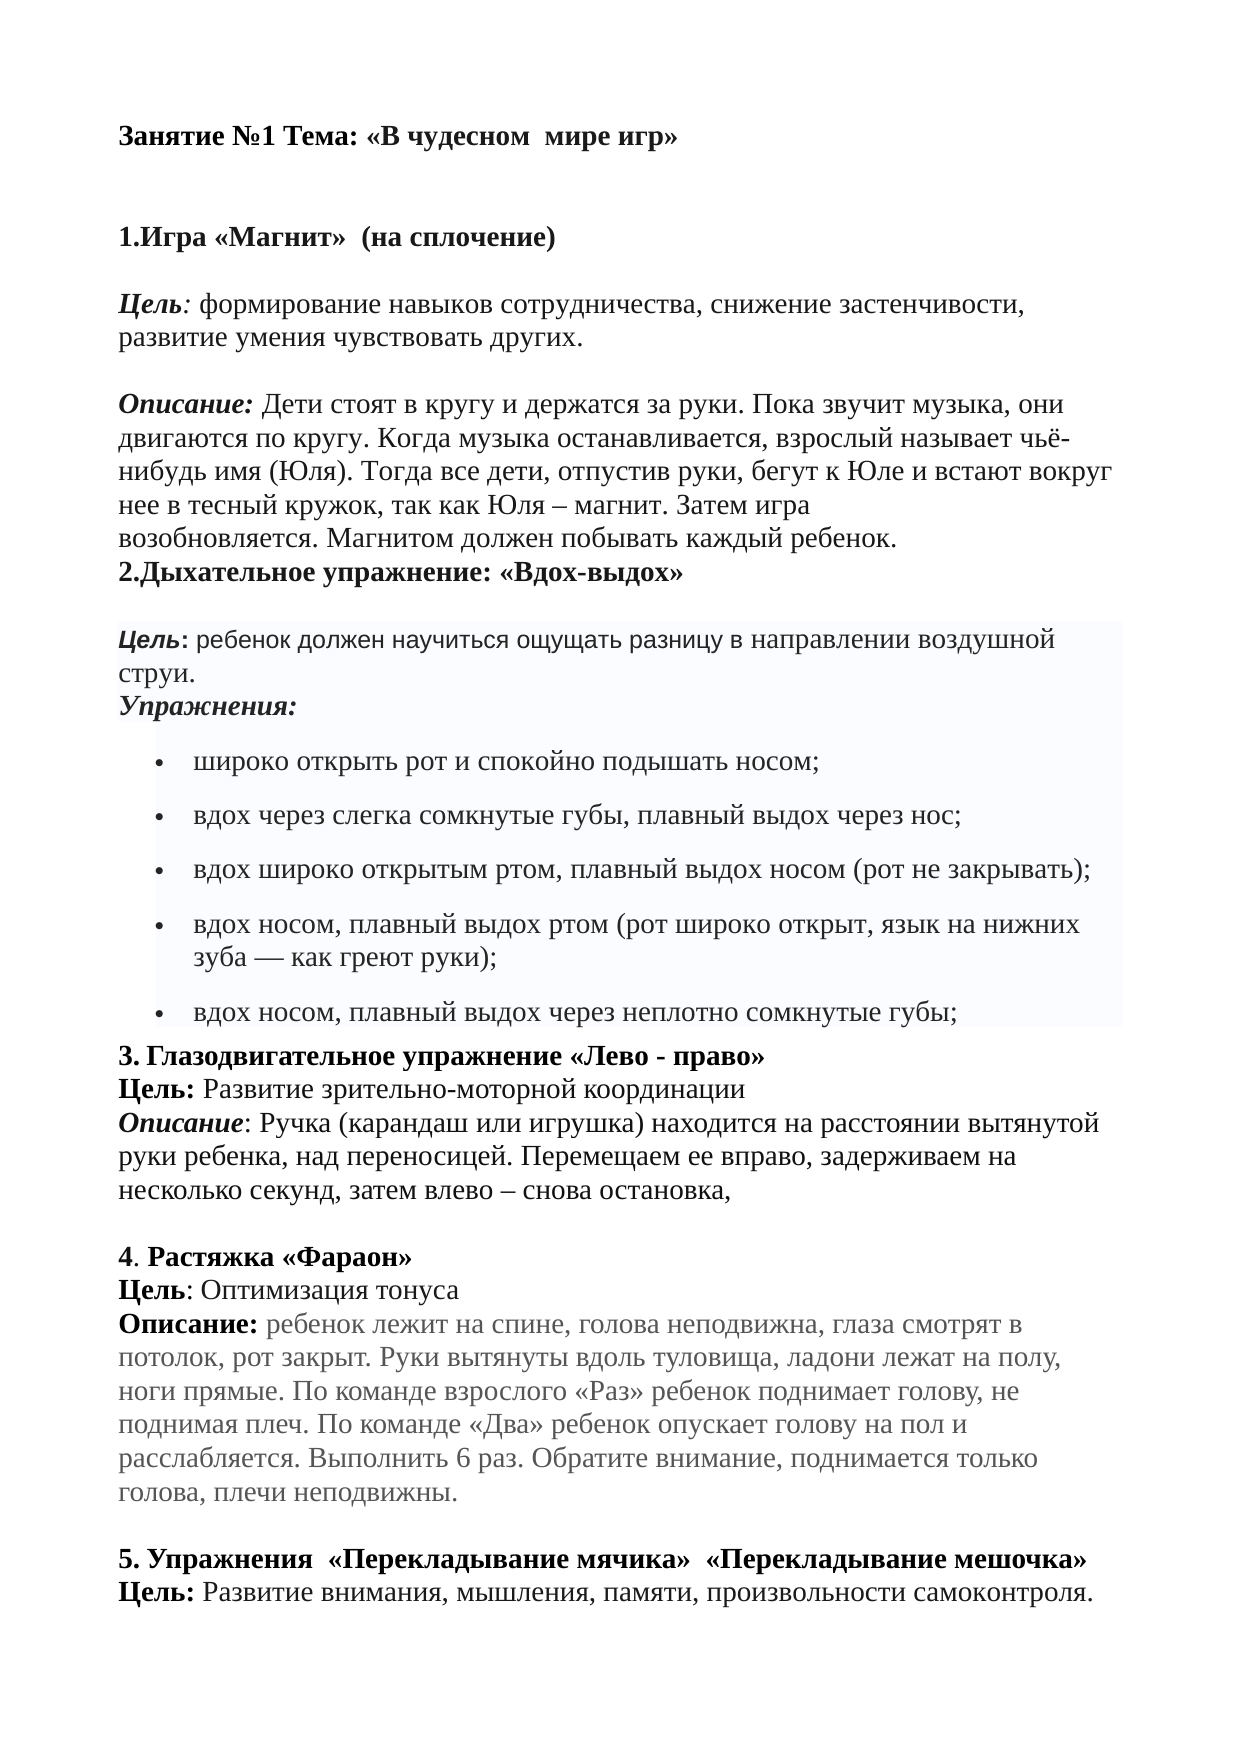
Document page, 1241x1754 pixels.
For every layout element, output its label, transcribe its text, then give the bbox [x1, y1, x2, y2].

list вдох носом, плавный выдох через неплотно сомкнутые губы; [156, 994, 1122, 1027]
text Занятие №1 Тема: «В чудесном мире игр» [118, 118, 1122, 152]
text Цель: Развитие зрительно-моторной координации [118, 1071, 1122, 1105]
text Описание: Ручка (карандаш или игрушка) находится на расстоянии вытянутой руки ребенка, над переносицей. Перемещаем ее вправо, задерживаем на несколько секунд, затем влево – снова остановка, [118, 1105, 1122, 1205]
list вдох широко открытым ртом, плавный выдох носом (рот не закрывать); [156, 851, 1122, 885]
text Цель: ребенок должен научиться ощущать разницу в направлении воздушной струи. Упражнения: [118, 621, 1122, 722]
list вдох носом, плавный выдох ртом (рот широко открыт, язык на нижних зуба — как греют руки); [156, 906, 1122, 973]
text 2.Дыхательное упражнение: «Вдох-выдох» [118, 554, 1122, 588]
text 4. Растяжка «Фараон» [118, 1239, 1122, 1272]
text Цель: формирование навыков сотрудничества, снижение застенчивости, развитие умения чувствовать других. [118, 286, 1122, 353]
text Цель: Оптимизация тонуса [118, 1272, 1122, 1306]
list широко открыть рот и спокойно подышать носом; [156, 743, 1122, 776]
text 1.Игра «Магнит» (на сплочение) [118, 219, 1122, 252]
text 3. Глазодвигательное упражнение «Лево - право» [118, 1038, 1122, 1071]
text Описание: Дети стоят в кругу и держатся за руки. Пока звучит музыка, они двигаются по кругу. Когда музыка останавливается, взрослый называет чьё-нибудь имя (Юля). Тогда все дети, отпустив руки, бегут к Юле и встают вокруг нее в тесный кружок, так как Юля – магнит. Затем игра возобновляется. Магнитом должен побывать каждый ребенок. [118, 386, 1122, 554]
text Описание: ребенок лежит на спине, голова неподвижна, глаза смотрят в потолок, рот закрыт. Руки вытянуты вдоль туловища, ладони лежат на полу, ноги прямые. По команде взрослого «Раз» ребенок поднимает голову, не поднимая плеч. По команде «Два» ребенок опускает голову на пол и расслабляется. Выполнить 6 раз. Обратите внимание, поднимается только голова, плечи неподвижны. [118, 1306, 1122, 1507]
text Цель: Развитие внимания, мышления, памяти, произвольности самоконтроля. [118, 1574, 1122, 1608]
list вдох через слегка сомкнутые губы, плавный выдох через нос; [156, 797, 1122, 831]
text 5. Упражнения «Перекладывание мячика» «Перекладывание мешочка» [118, 1541, 1122, 1574]
